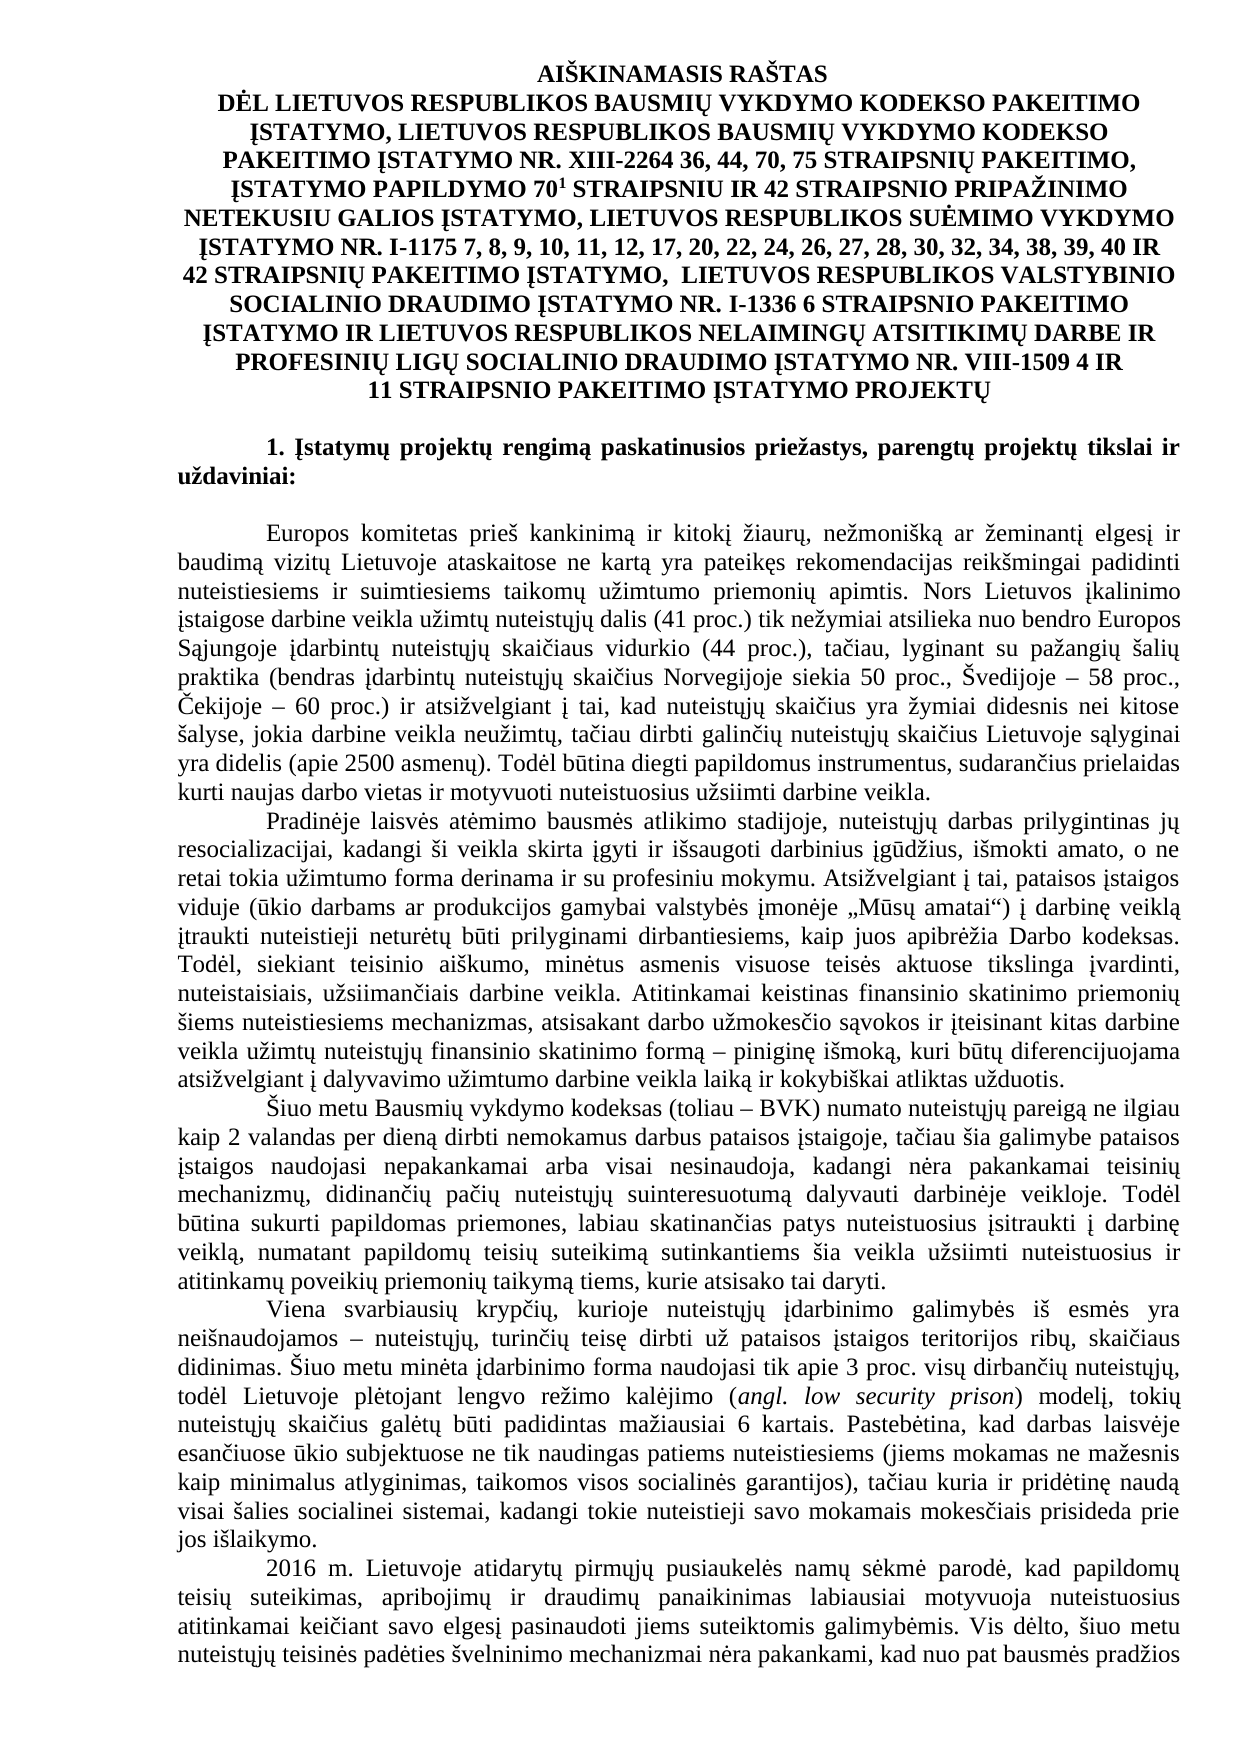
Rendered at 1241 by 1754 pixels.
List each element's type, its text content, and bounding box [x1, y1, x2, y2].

text 2016 m. Lietuvoje atidarytų pirmųjų pusiaukelės namų sėkmė parodė, kad papildomų teisių suteikimas, apribojimų ir draudimų panaikinimas labiausiai motyvuoja nuteistuosius atitinkamai keičiant savo elgesį pasinaudoti jiems suteiktomis galimybėmis. Vis dėlto, šiuo metu nuteistųjų teisinės padėties švelninimo mechanizmai nėra pakankami, kad nuo pat bausmės pradžios [177, 1553, 1181, 1668]
text Europos komitetas prieš kankinimą ir kitokį žiaurų, nežmonišką ar žeminantį elgesį ir baudimą vizitų Lietuvoje ataskaitose ne kartą yra pateikęs rekomendacijas reikšmingai padidinti nuteistiesiems ir suimtiesiems taikomų užimtumo priemonių apimtis. Nors Lietuvos įkalinimo įstaigose darbine veikla užimtų nuteistųjų dalis (41 proc.) tik nežymiai atsilieka nuo bendro Europos Sąjungoje įdarbintų nuteistųjų skaičiaus vidurkio (44 proc.), tačiau, lyginant su pažangių šalių praktika (bendras įdarbintų nuteistųjų skaičius Norvegijoje siekia 50 proc., Švedijoje – 58 proc., Čekijoje – 60 proc.) ir atsižvelgiant į tai, kad nuteistųjų skaičius yra žymiai didesnis nei kitose šalyse, jokia darbine veikla neužimtų, tačiau dirbti galinčių nuteistųjų skaičius Lietuvoje sąlyginai yra didelis (apie 2500 asmenų). Todėl būtina diegti papildomus instrumentus, sudarančius prielaidas kurti naujas darbo vietas ir motyvuoti nuteistuosius užsiimti darbine veikla. [177, 518, 1181, 806]
text DĖL LIETUVOS RESPUBLIKOS BAUSMIŲ VYKDYMO KODEKSO PAKEITIMO ĮSTATYMO, LIETUVOS RESPUBLIKOS BAUSMIŲ VYKDYMO KODEKSO PAKEITIMO ĮSTATYMO NR. XIII-2264 36, 44, 70, 75 STRAIPSNIŲ PAKEITIMO, ĮSTATYMO PAPILDYMO 701 STRAIPSNIU IR 42 STRAIPSNIO PRIPAŽINIMO NETEKUSIU GALIOS ĮSTATYMO, LIETUVOS RESPUBLIKOS SUĖMIMO VYKDYMO ĮSTATYMO NR. I-1175 7, 8, 9, 10, 11, 12, 17, 20, 22, 24, 26, 27, 28, 30, 32, 34, 38, 39, 40 IR 42 STRAIPSNIŲ PAKEITIMO ĮSTATYMO, LIETUVOS RESPUBLIKOS VALSTYBINIO SOCIALINIO DRAUDIMO ĮSTATYMO NR. I-1336 6 STRAIPSNIO PAKEITIMO ĮSTATYMO IR LIETUVOS RESPUBLIKOS NELAIMINGŲ ATSITIKIMŲ DARBE IR PROFESINIŲ LIGŲ SOCIALINIO DRAUDIMO ĮSTATYMO NR. VIII-1509 4 IR 11 STRAIPSNIO PAKEITIMO ĮSTATYMO PROJEKTŲ [177, 88, 1181, 404]
text AIŠKINAMASIS RAŠTAS [177, 59, 1181, 88]
text 1. Įstatymų projektų rengimą paskatinusios priežastys, parengtų projektų tikslai ir uždaviniai: [177, 432, 1181, 489]
text Viena svarbiausių krypčių, kurioje nuteistųjų įdarbinimo galimybės iš esmės yra neišnaudojamos – nuteistųjų, turinčių teisę dirbti už pataisos įstaigos teritorijos ribų, skaičiaus didinimas. Šiuo metu minėta įdarbinimo forma naudojasi tik apie 3 proc. visų dirbančių nuteistųjų, todėl Lietuvoje plėtojant lengvo režimo kalėjimo (angl. low security prison) modelį, tokių nuteistųjų skaičius galėtų būti padidintas mažiausiai 6 kartais. Pastebėtina, kad darbas laisvėje esančiuose ūkio subjektuose ne tik naudingas patiems nuteistiesiems (jiems mokamas ne mažesnis kaip minimalus atlyginimas, taikomos visos socialinės garantijos), tačiau kuria ir pridėtinę naudą visai šalies socialinei sistemai, kadangi tokie nuteistieji savo mokamais mokesčiais prisideda prie jos išlaikymo. [177, 1294, 1181, 1553]
text Pradinėje laisvės atėmimo bausmės atlikimo stadijoje, nuteistųjų darbas prilygintinas jų resocializacijai, kadangi ši veikla skirta įgyti ir išsaugoti darbinius įgūdžius, išmokti amato, o ne retai tokia užimtumo forma derinama ir su profesiniu mokymu. Atsižvelgiant į tai, pataisos įstaigos viduje (ūkio darbams ar produkcijos gamybai valstybės įmonėje „Mūsų amatai“) į darbinę veiklą įtraukti nuteistieji neturėtų būti prilyginami dirbantiesiems, kaip juos apibrėžia Darbo kodeksas. Todėl, siekiant teisinio aiškumo, minėtus asmenis visuose teisės aktuose tikslinga įvardinti, nuteistaisiais, užsiimančiais darbine veikla. Atitinkamai keistinas finansinio skatinimo priemonių šiems nuteistiesiems mechanizmas, atsisakant darbo užmokesčio sąvokos ir įteisinant kitas darbine veikla užimtų nuteistųjų finansinio skatinimo formą – piniginę išmoką, kuri būtų diferencijuojama atsižvelgiant į dalyvavimo užimtumo darbine veikla laiką ir kokybiškai atliktas užduotis. [177, 806, 1181, 1093]
text Šiuo metu Bausmių vykdymo kodeksas (toliau – BVK) numato nuteistųjų pareigą ne ilgiau kaip 2 valandas per dieną dirbti nemokamus darbus pataisos įstaigoje, tačiau šia galimybe pataisos įstaigos naudojasi nepakankamai arba visai nesinaudoja, kadangi nėra pakankamai teisinių mechanizmų, didinančių pačių nuteistųjų suinteresuotumą dalyvauti darbinėje veikloje. Todėl būtina sukurti papildomas priemones, labiau skatinančias patys nuteistuosius įsitraukti į darbinę veiklą, numatant papildomų teisių suteikimą sutinkantiems šia veikla užsiimti nuteistuosius ir atitinkamų poveikių priemonių taikymą tiems, kurie atsisako tai daryti. [177, 1093, 1181, 1294]
